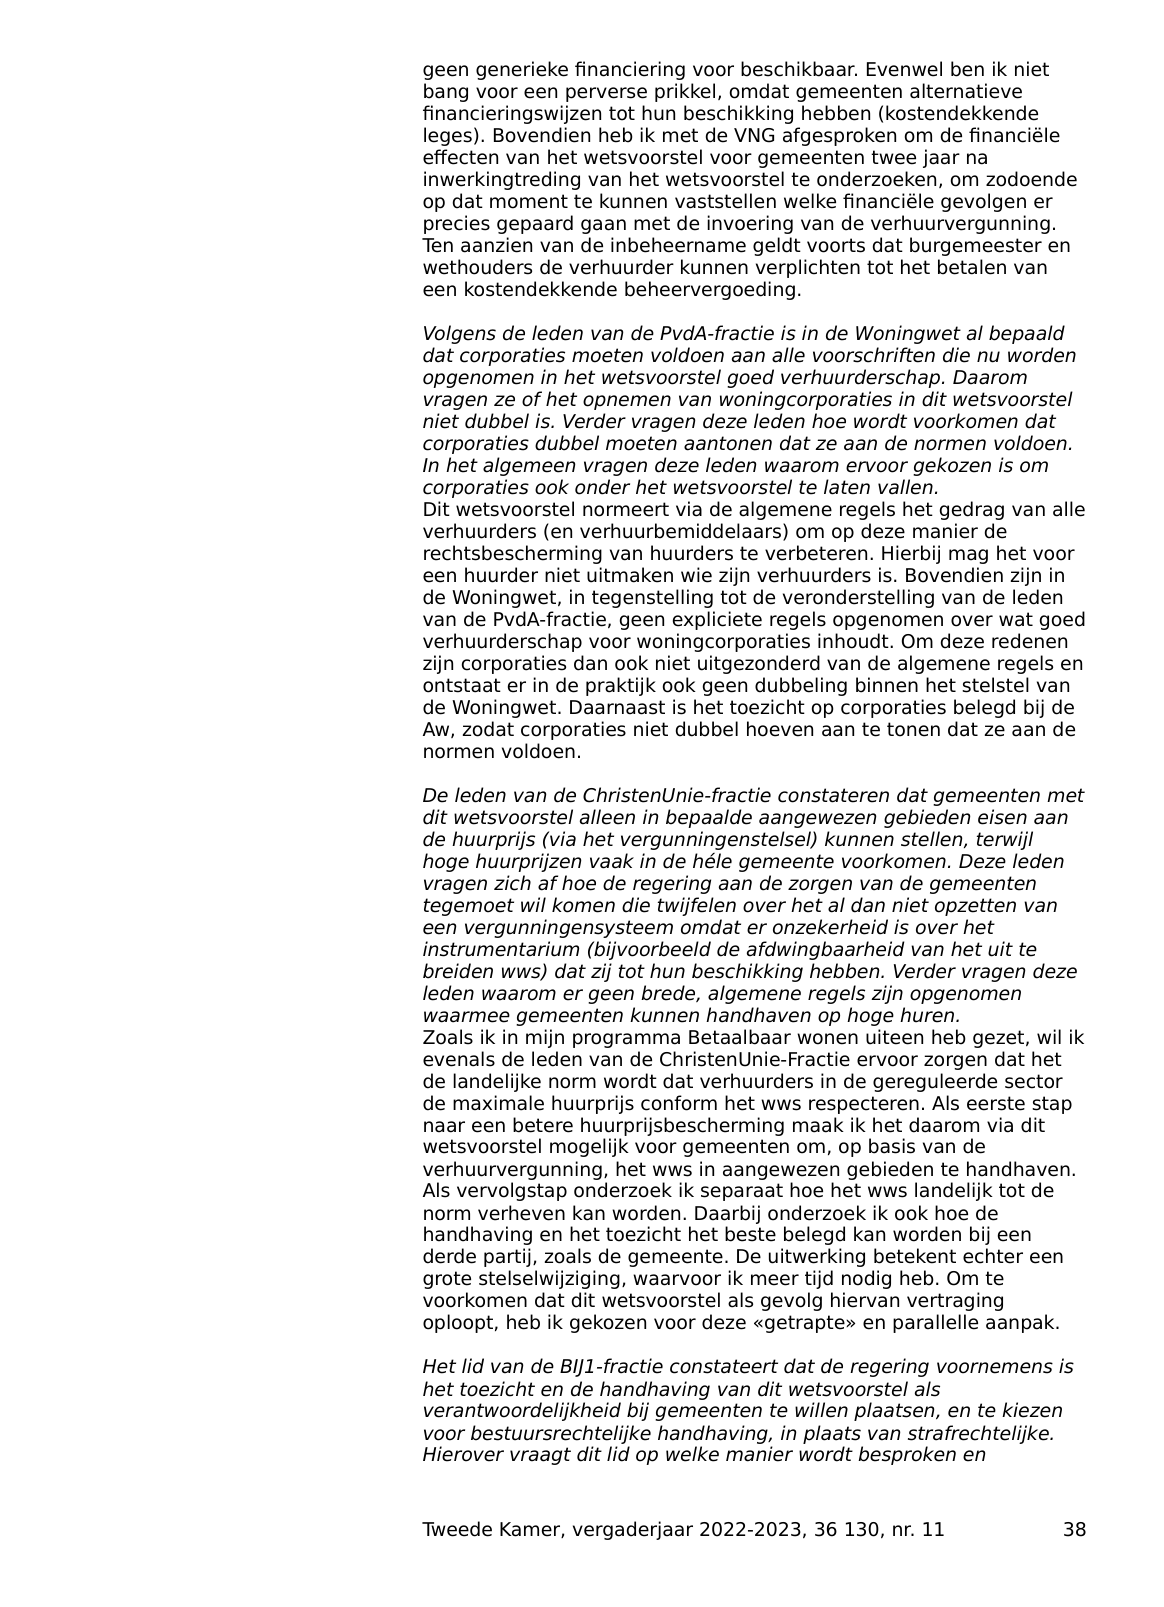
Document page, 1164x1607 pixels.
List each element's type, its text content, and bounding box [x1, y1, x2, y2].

text Volgens de leden van de PvdA-fractie is in de Woningwet al bepaald dat corporaties moeten voldoen aan alle voorschriften die nu worden opgenomen in het wetsvoorstel goed verhuurderschap. Daarom vragen ze of het opnemen van woningcorporaties in dit wetsvoorstel niet dubbel is. Verder vragen deze leden hoe wordt voorkomen dat corporaties dubbel moeten aantonen dat ze aan de normen voldoen. In het algemeen vragen deze leden waarom ervoor gekozen is om corporaties ook onder het wetsvoorstel te laten vallen. [422, 323, 1087, 499]
text geen generieke financiering voor beschikbaar. Evenwel ben ik niet bang voor een perverse prikkel, omdat gemeenten alternatieve financieringswijzen tot hun beschikking hebben (kostendekkende leges). Bovendien heb ik met de VNG afgesproken om de financiële effecten van het wetsvoorstel voor gemeenten twee jaar na inwerkingtreding van het wetsvoorstel te onderzoeken, om zodoende op dat moment te kunnen vaststellen welke financiële gevolgen er precies gepaard gaan met de invoering van de verhuurvergunning. Ten aanzien van de inbeheername geldt voorts dat burgemeester en wethouders de verhuurder kunnen verplichten tot het betalen van een kostendekkende beheervergoeding. [422, 59, 1087, 301]
text Zoals ik in mijn programma Betaalbaar wonen uiteen heb gezet, wil ik evenals de leden van de ChristenUnie-Fractie ervoor zorgen dat het de landelijke norm wordt dat verhuurders in de gereguleerde sector de maximale huurprijs conform het wws respecteren. Als eerste stap naar een betere huurprijsbescherming maak ik het daarom via dit wetsvoorstel mogelijk voor gemeenten om, op basis van de verhuurvergunning, het wws in aangewezen gebieden te handhaven. Als vervolgstap onderzoek ik separaat hoe het wws landelijk tot de norm verheven kan worden. Daarbij onderzoek ik ook hoe de handhaving en het toezicht het beste belegd kan worden bij een derde partij, zoals de gemeente. De uitwerking betekent echter een grote stelselwijziging, waarvoor ik meer tijd nodig heb. Om te voorkomen dat dit wetsvoorstel als gevolg hiervan vertraging oploopt, heb ik gekozen voor deze «getrapte» en parallelle aanpak. [422, 1027, 1087, 1334]
text De leden van de ChristenUnie-fractie constateren dat gemeenten met dit wetsvoorstel alleen in bepaalde aangewezen gebieden eisen aan de huurprijs (via het vergunningenstelsel) kunnen stellen, terwijl hoge huurprijzen vaak in de héle gemeente voorkomen. Deze leden vragen zich af hoe de regering aan de zorgen van de gemeenten tegemoet wil komen die twijfelen over het al dan niet opzetten van een vergunningensysteem omdat er onzekerheid is over het instrumentarium (bijvoorbeeld de afdwingbaarheid van het uit te breiden wws) dat zij tot hun beschikking hebben. Verder vragen deze leden waarom er geen brede, algemene regels zijn opgenomen waarmee gemeenten kunnen handhaven op hoge huren. [422, 785, 1087, 1027]
text Dit wetsvoorstel normeert via de algemene regels het gedrag van alle verhuurders (en verhuurbemiddelaars) om op deze manier de rechtsbescherming van huurders te verbeteren. Hierbij mag het voor een huurder niet uitmaken wie zijn verhuurders is. Bovendien zijn in de Woningwet, in tegenstelling tot de veronderstelling van de leden van de PvdA-fractie, geen expliciete regels opgenomen over wat goed verhuurderschap voor woningcorporaties inhoudt. Om deze redenen zijn corporaties dan ook niet uitgezonderd van de algemene regels en ontstaat er in de praktijk ook geen dubbeling binnen het stelstel van de Woningwet. Daarnaast is het toezicht op corporaties belegd bij de Aw, zodat corporaties niet dubbel hoeven aan te tonen dat ze aan de normen voldoen. [422, 499, 1087, 763]
text Het lid van de BIJ1-fractie constateert dat de regering voornemens is het toezicht en de handhaving van dit wetsvoorstel als verantwoordelijkheid bij gemeenten te willen plaatsen, en te kiezen voor bestuursrechtelijke handhaving, in plaats van strafrechtelijke. Hierover vraagt dit lid op welke manier wordt besproken en [422, 1356, 1087, 1466]
